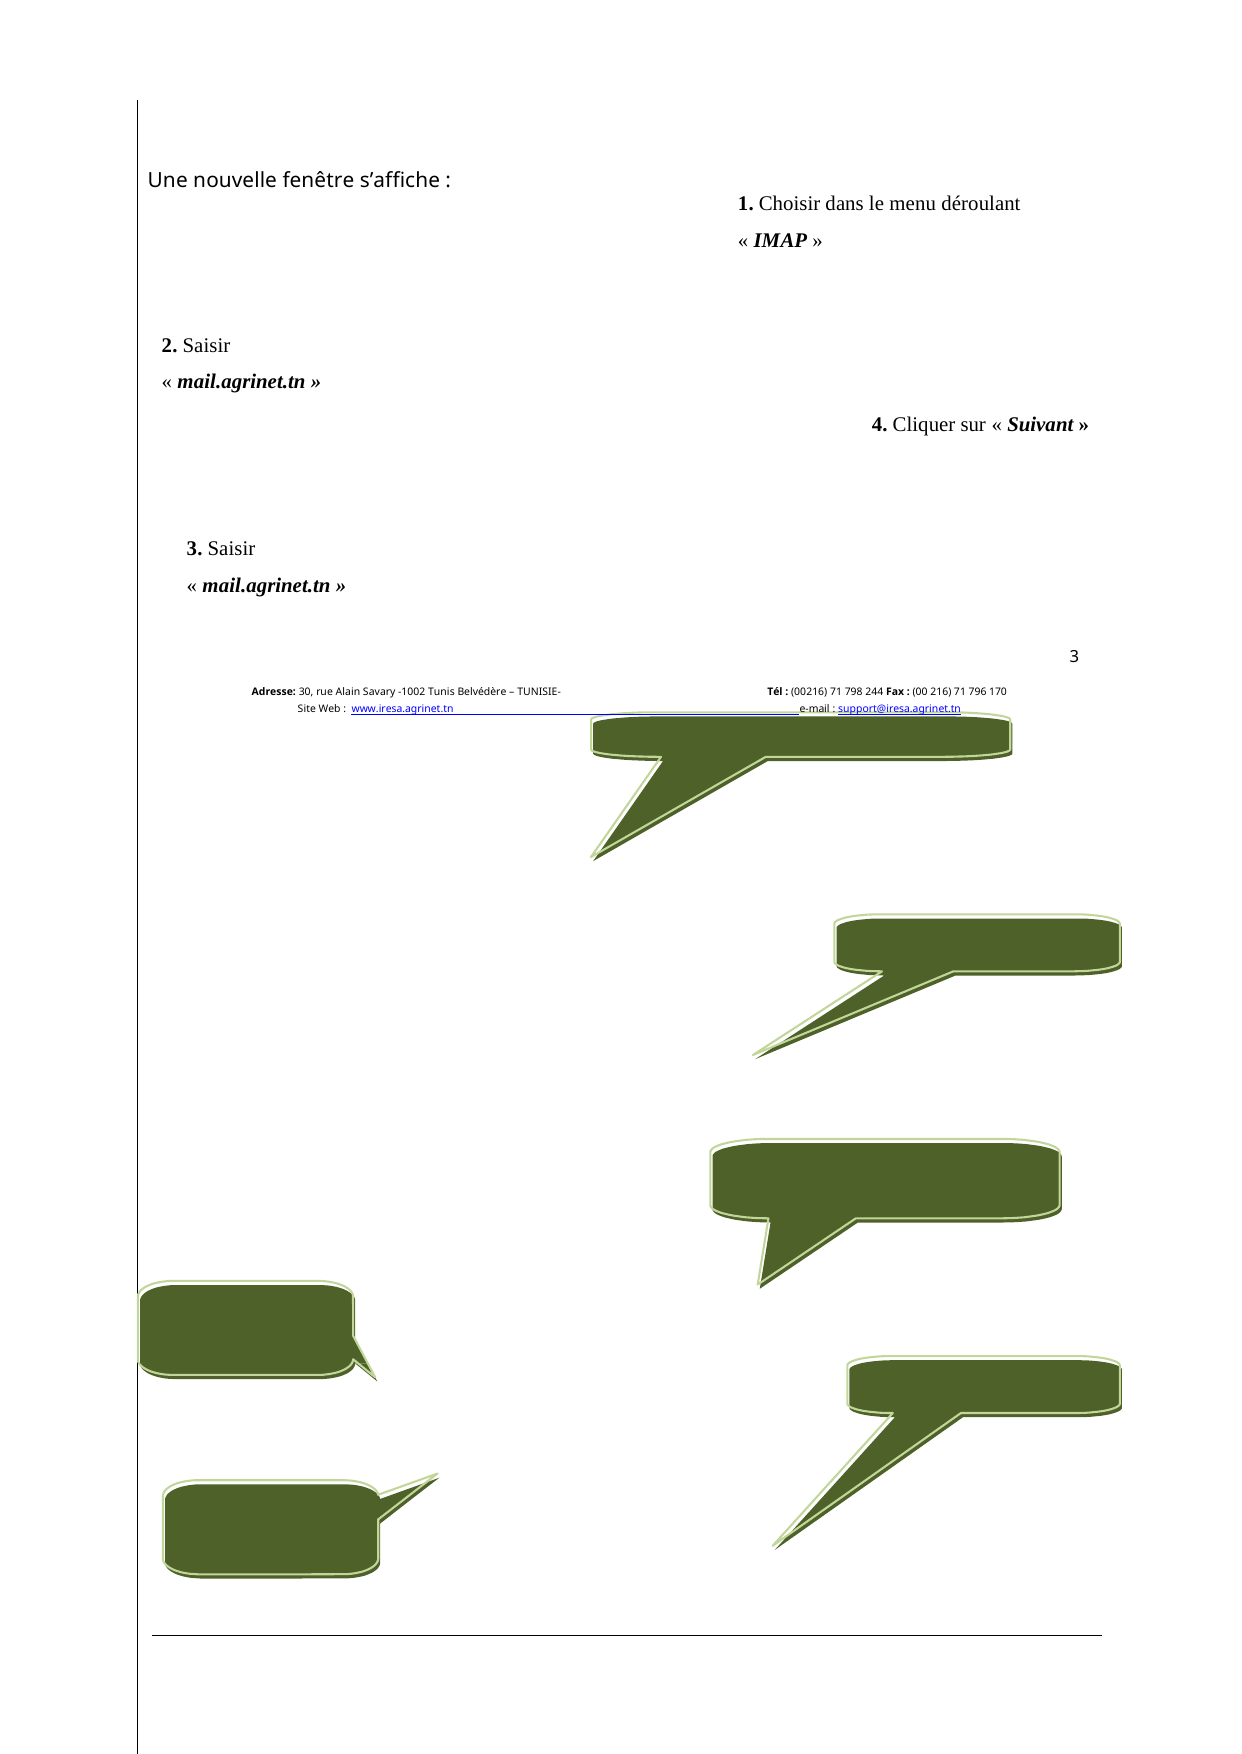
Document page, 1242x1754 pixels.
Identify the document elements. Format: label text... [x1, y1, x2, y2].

text « mail.agrinet.tn » [186, 572, 1102, 596]
text 2. Saisir [161, 333, 322, 357]
text Site Web : www.iresa.agrinet.tn e-mail : support@iresa.agrinet.tn [286, 701, 973, 716]
text « IMAP » [738, 227, 1102, 251]
text 4. Cliquer sur « Suivant » [872, 412, 1102, 435]
text 1. Choisir dans le menu déroulant [738, 191, 1102, 215]
text « mail.agrinet.tn » [161, 369, 327, 393]
text Adresse: 30, rue Alain Savary -1002 Tunis Belvédère – TUNISIE- Tél : (00216) 71 798 244 Fax : (00 216) 71 796 170 [226, 685, 1032, 699]
text Une nouvelle fenêtre s’affiche : [147, 165, 469, 193]
text 3. Saisir [186, 536, 1102, 560]
text 3 [138, 645, 1079, 665]
